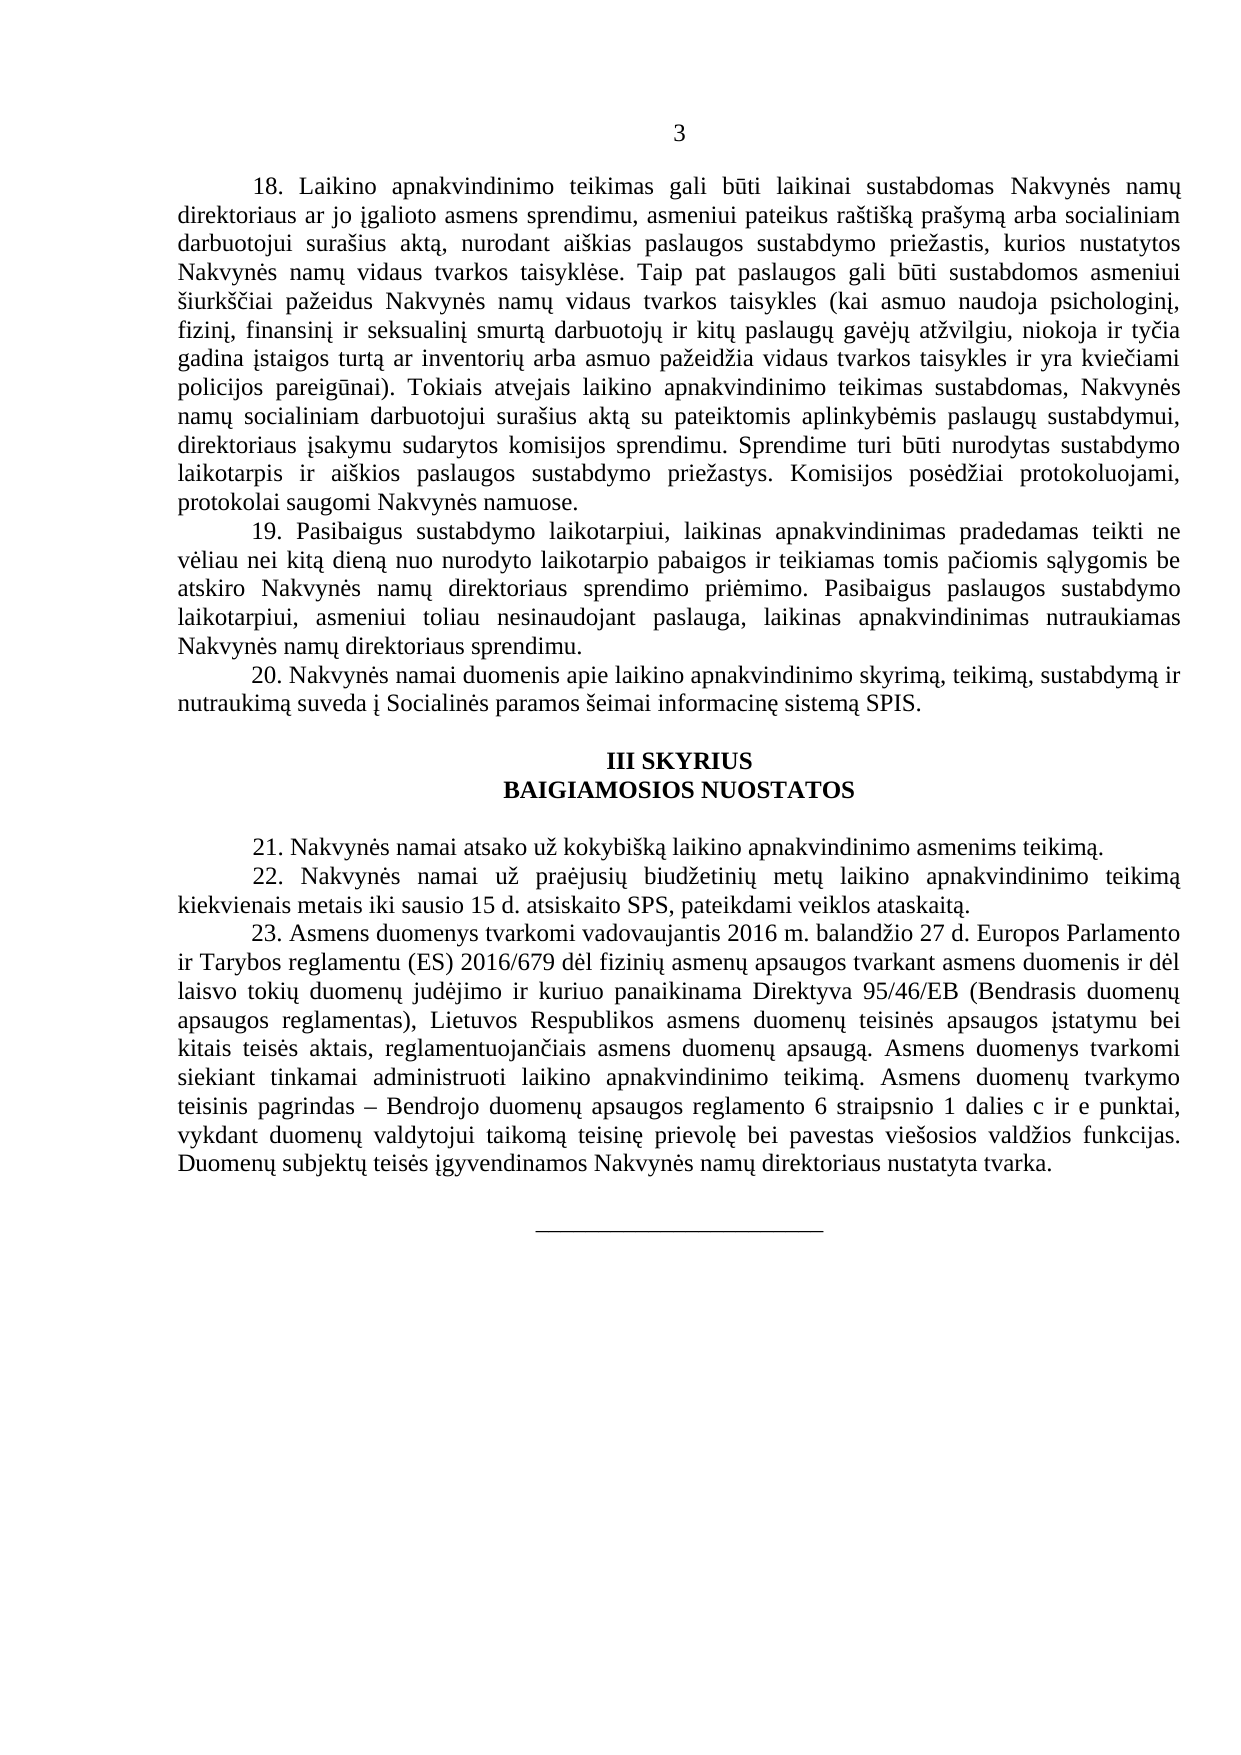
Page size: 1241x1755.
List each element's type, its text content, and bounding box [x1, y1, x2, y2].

text _______________________ [177, 1206, 1181, 1235]
text 23. Asmens duomenys tvarkomi vadovaujantis 2016 m. balandžio 27 d. Europos Parlamento ir Tarybos reglamentu (ES) 2016/679 dėl fizinių asmenų apsaugos tvarkant asmens duomenis ir dėl laisvo tokių duomenų judėjimo ir kuriuo panaikinama Direktyva 95/46/EB (Bendrasis duomenų apsaugos reglamentas), Lietuvos Respublikos asmens duomenų teisinės apsaugos įstatymu bei kitais teisės aktais, reglamentuojančiais asmens duomenų apsaugą. Asmens duomenys tvarkomi siekiant tinkamai administruoti laikino apnakvindinimo teikimą. Asmens duomenų tvarkymo teisinis pagrindas – Bendrojo duomenų apsaugos reglamento 6 straipsnio 1 dalies c ir e punktai, vykdant duomenų valdytojui taikomą teisinę prievolę bei pavestas viešosios valdžios funkcijas. Duomenų subjektų teisės įgyvendinamos Nakvynės namų direktoriaus nustatyta tvarka. [177, 918, 1181, 1177]
text 20. Nakvynės namai duomenis apie laikino apnakvindinimo skyrimą, teikimą, sustabdymą ir nutraukimą suveda į Socialinės paramos šeimai informacinę sistemą SPIS. [177, 660, 1181, 717]
text 21. Nakvynės namai atsako už kokybišką laikino apnakvindinimo asmenims teikimą. [177, 832, 1181, 861]
text 18. Laikino apnakvindinimo teikimas gali būti laikinai sustabdomas Nakvynės namų direktoriaus ar jo įgalioto asmens sprendimu, asmeniui pateikus raštišką prašymą arba socialiniam darbuotojui surašius aktą, nurodant aiškias paslaugos sustabdymo priežastis, kurios nustatytos Nakvynės namų vidaus tvarkos taisyklėse. Taip pat paslaugos gali būti sustabdomos asmeniui šiurkščiai pažeidus Nakvynės namų vidaus tvarkos taisykles (kai asmuo naudoja psichologinį, fizinį, finansinį ir seksualinį smurtą darbuotojų ir kitų paslaugų gavėjų atžvilgiu, niokoja ir tyčia gadina įstaigos turtą ar inventorių arba asmuo pažeidžia vidaus tvarkos taisykles ir yra kviečiami policijos pareigūnai). Tokiais atvejais laikino apnakvindinimo teikimas sustabdomas, Nakvynės namų socialiniam darbuotojui surašius aktą su pateiktomis aplinkybėmis paslaugų sustabdymui, direktoriaus įsakymu sudarytos komisijos sprendimu. Sprendime turi būti nurodytas sustabdymo laikotarpis ir aiškios paslaugos sustabdymo priežastys. Komisijos posėdžiai protokoluojami, protokolai saugomi Nakvynės namuose. [177, 171, 1181, 516]
text BAIGIAMOSIOS NUOSTATOS [177, 775, 1181, 803]
text 19. Pasibaigus sustabdymo laikotarpiui, laikinas apnakvindinimas pradedamas teikti ne vėliau nei kitą dieną nuo nurodyto laikotarpio pabaigos ir teikiamas tomis pačiomis sąlygomis be atskiro Nakvynės namų direktoriaus sprendimo priėmimo. Pasibaigus paslaugos sustabdymo laikotarpiui, asmeniui toliau nesinaudojant paslauga, laikinas apnakvindinimas nutraukiamas Nakvynės namų direktoriaus sprendimu. [177, 516, 1181, 660]
text III SKYRIUS [177, 746, 1181, 775]
text 22. Nakvynės namai už praėjusių biudžetinių metų laikino apnakvindinimo teikimą kiekvienais metais iki sausio 15 d. atsiskaito SPS, pateikdami veiklos ataskaitą. [177, 861, 1181, 918]
